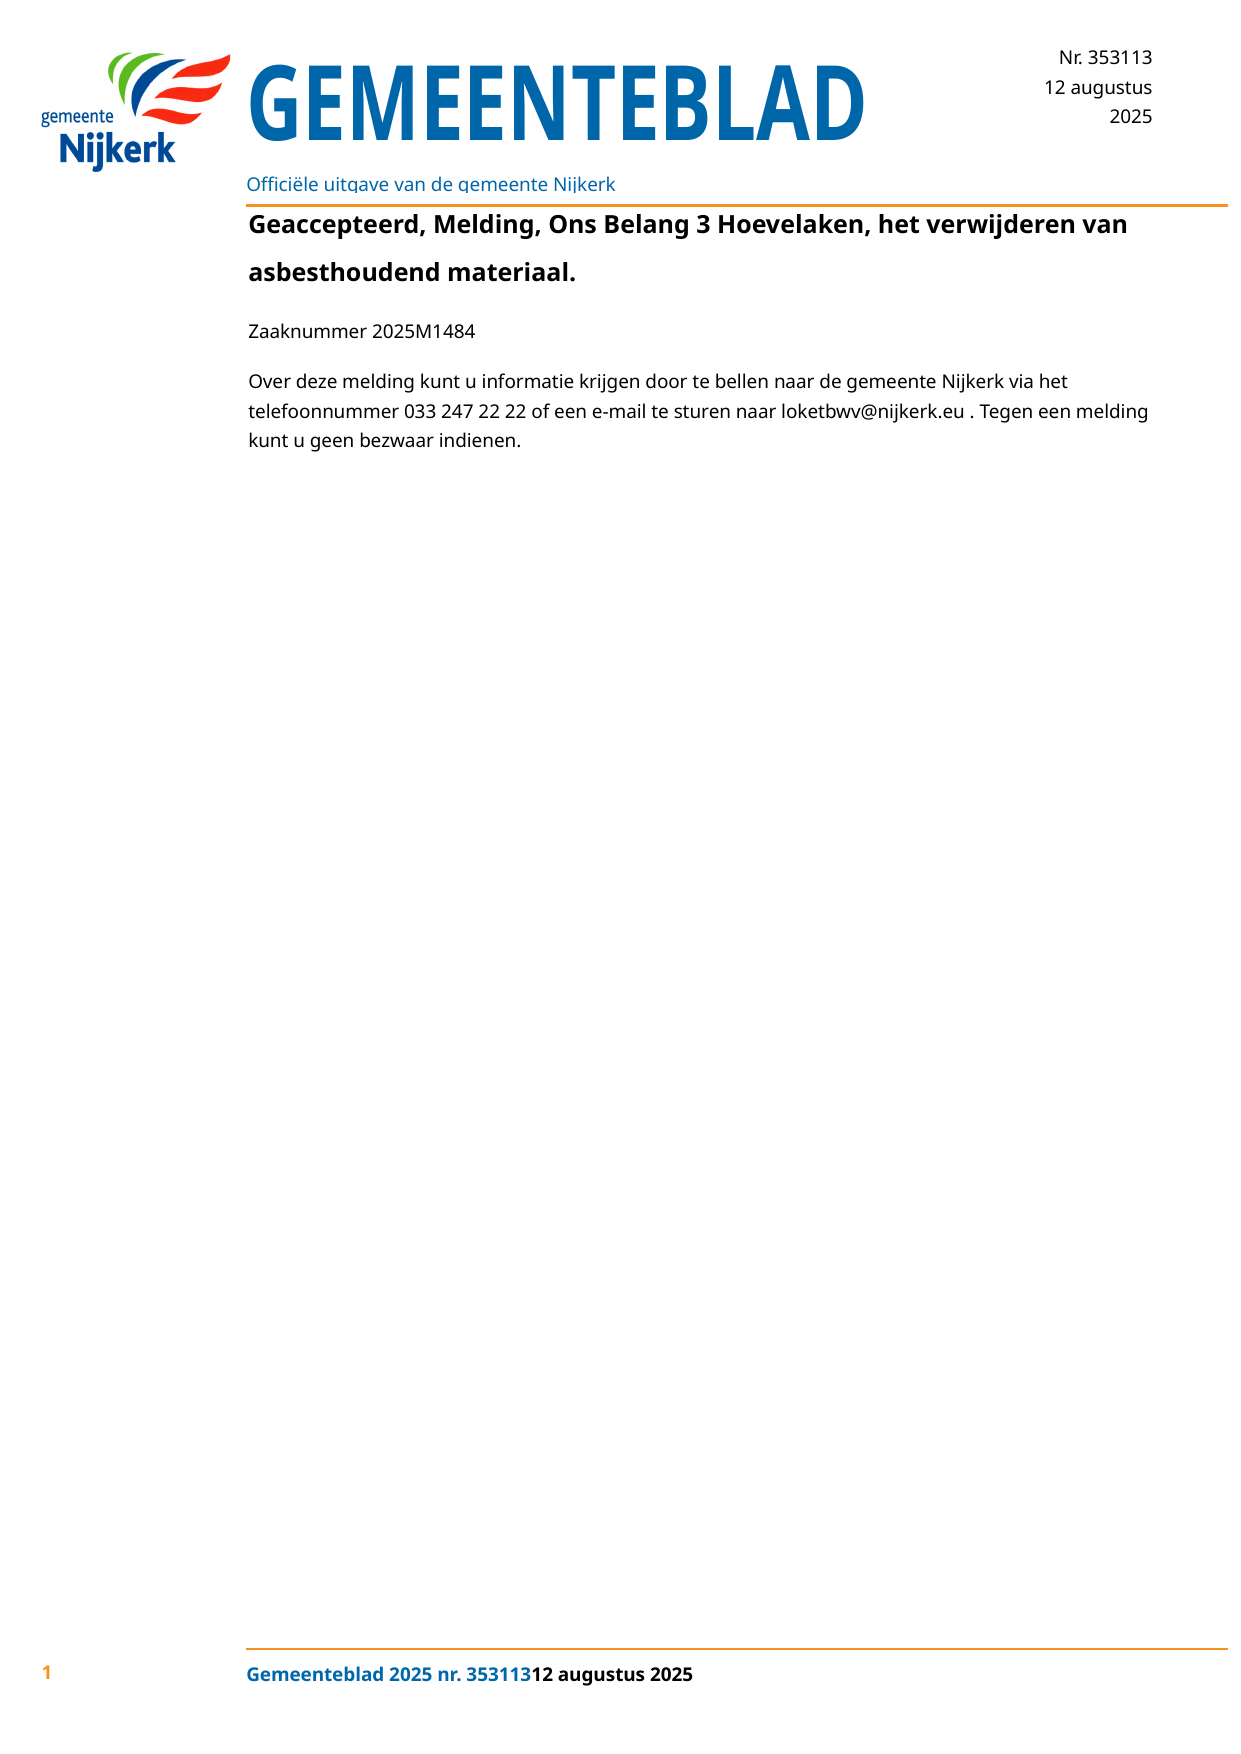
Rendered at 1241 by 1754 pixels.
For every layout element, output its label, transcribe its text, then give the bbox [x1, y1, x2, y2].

picture [41, 47, 231, 172]
text Over deze melding kunt u informatie krijgen door te bellen naar de gemeente Nijkerk via het telefoonnummer 033 247 22 22 of een e-mail te sturen naar loketbwv@nijkerk.eu . Tegen een melding kunt u geen bezwaar indienen. [248, 368, 1152, 453]
text Zaaknummer 2025M1484 [248, 318, 1152, 344]
text Geaccepteerd, Melding, Ons Belang 3 Hoevelaken, het verwijderen van asbesthoudend materiaal. [248, 207, 1152, 288]
